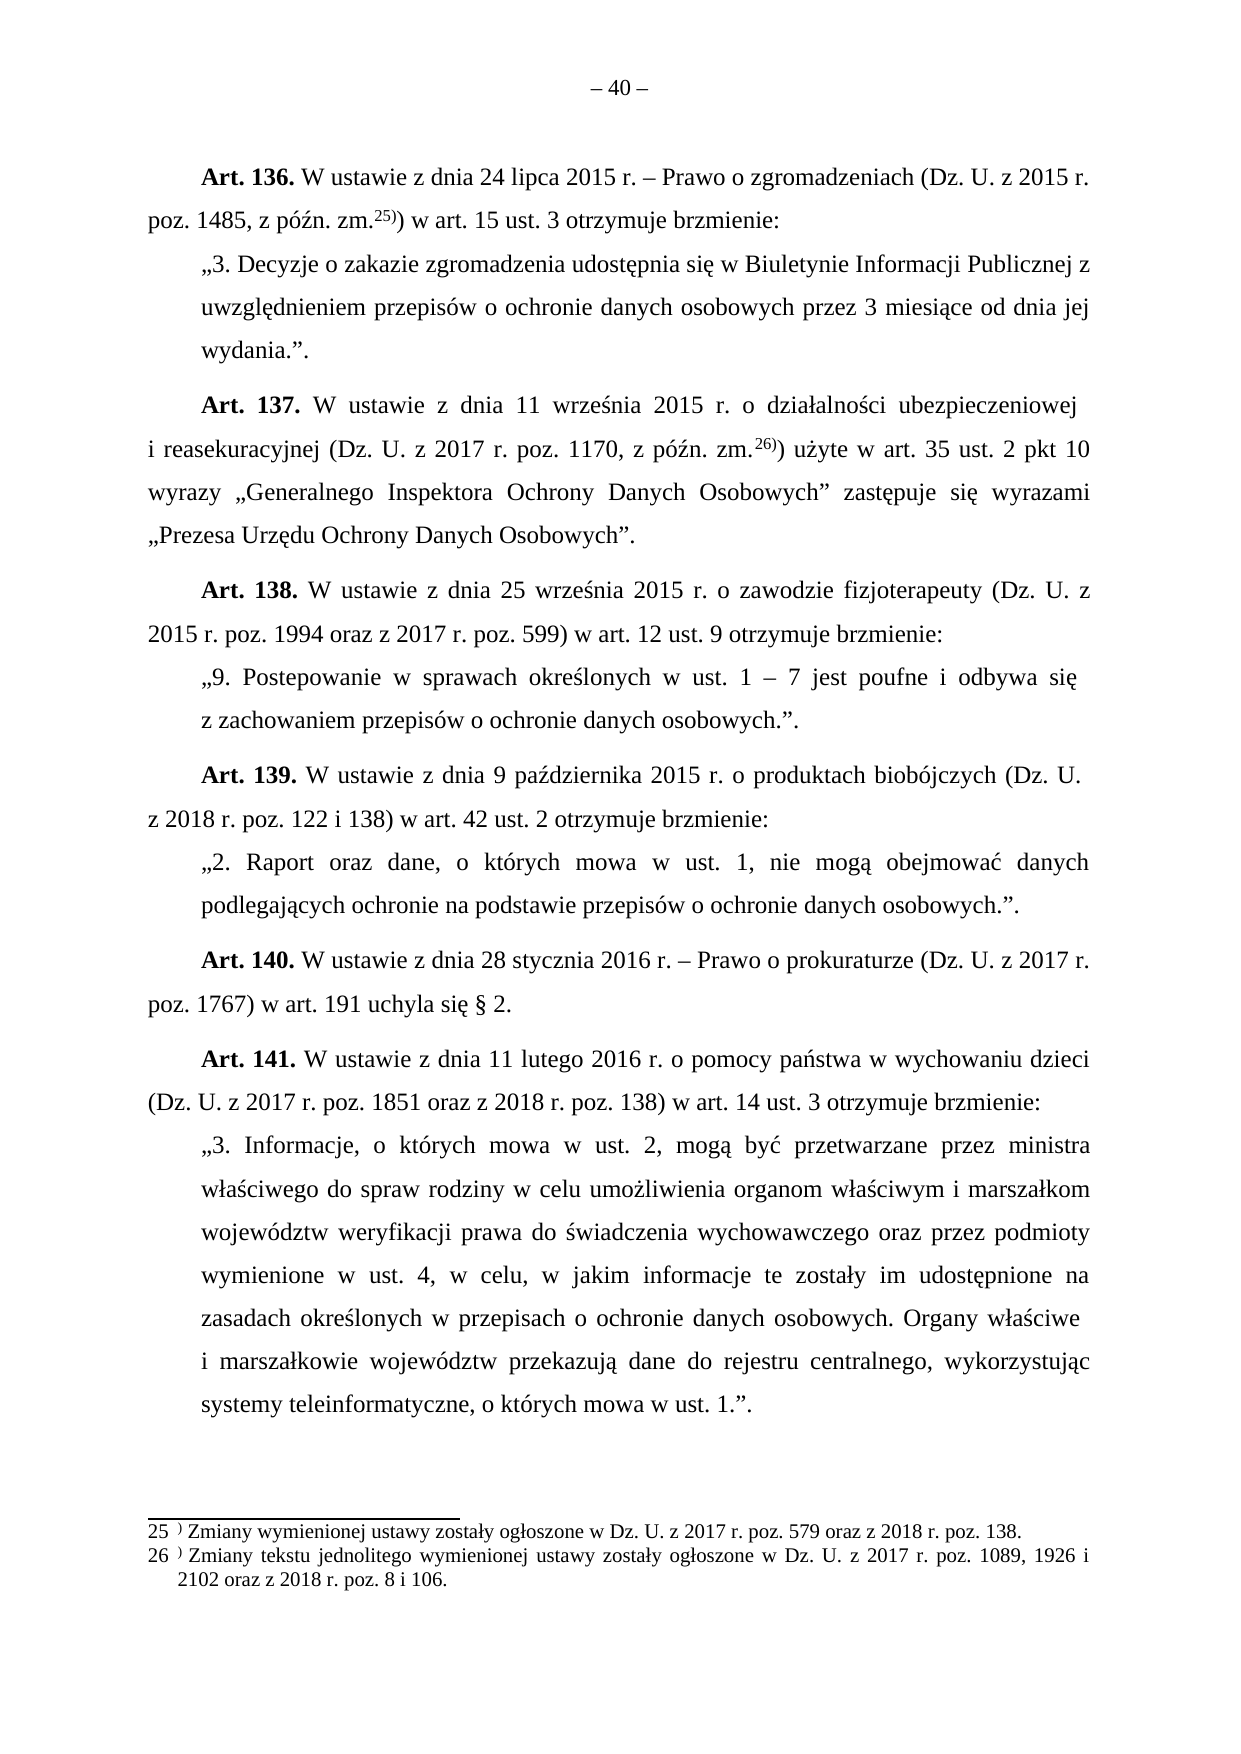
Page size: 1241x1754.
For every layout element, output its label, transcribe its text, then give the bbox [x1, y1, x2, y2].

text Art. 138. W ustawie z dnia 25 września 2015 r. o zawodzie fizjoterapeuty (Dz. U. z 2015 r. poz. 1994 oraz z 2017 r. poz. 599) w art. 12 ust. 9 otrzymuje brzmienie: [148, 576, 1091, 647]
text „9. Postepowanie w sprawach określonych w ust. 1 – 7 jest poufne i odbywa się z zachowaniem przepisów o ochronie danych osobowych.”. [201, 662, 1091, 734]
text ) Zmiany wymienionej ustawy zostały ogłoszone w Dz. U. z 2017 r. poz. 579 oraz z 2018 r. poz. 138. [148, 1519, 1091, 1543]
text „3. Informacje, o których mowa w ust. 2, mogą być przetwarzane przez ministra właściwego do spraw rodziny w celu umożliwienia organom właściwym i marszałkom województw weryfikacji prawa do świadczenia wychowawczego oraz przez podmioty wymienione w ust. 4, w celu, w jakim informacje te zostały im udostępnione na zasadach określonych w przepisach o ochronie danych osobowych. Organy właściwe i marszałkowie województw przekazują dane do rejestru centralnego, wykorzystując systemy teleinformatyczne, o których mowa w ust. 1.”. [201, 1131, 1091, 1418]
text Art. 141. W ustawie z dnia 11 lutego 2016 r. o pomocy państwa w wychowaniu dzieci (Dz. U. z 2017 r. poz. 1851 oraz z 2018 r. poz. 138) w art. 14 ust. 3 otrzymuje brzmienie: [148, 1044, 1091, 1116]
text „2. Raport oraz dane, o których mowa w ust. 1, nie mogą obejmować danych podlegających ochronie na podstawie przepisów o ochronie danych osobowych.”. [201, 847, 1091, 919]
text ) Zmiany tekstu jednolitego wymienionej ustawy zostały ogłoszone w Dz. U. z 2017 r. poz. 1089, 1926 i 2102 oraz z 2018 r. poz. 8 i 106. [148, 1543, 1091, 1591]
text Art. 136. W ustawie z dnia 24 lipca 2015 r. – Prawo o zgromadzeniach (Dz. U. z 2015 r. poz. 1485, z późn. zm.)) w art. 15 ust. 3 otrzymuje brzmienie: [148, 162, 1091, 234]
text Art. 137. W ustawie z dnia 11 września 2015 r. o działalności ubezpieczeniowej i reasekuracyjnej (Dz. U. z 2017 r. poz. 1170, z późn. zm.)) użyte w art. 35 ust. 2 pkt 10 wyrazy „Generalnego Inspektora Ochrony Danych Osobowych” zastępuje się wyrazami „Prezesa Urzędu Ochrony Danych Osobowych”. [148, 391, 1091, 549]
text Art. 139. W ustawie z dnia 9 października 2015 r. o produktach biobójczych (Dz. U. z 2018 r. poz. 122 i 138) w art. 42 ust. 2 otrzymuje brzmienie: [148, 761, 1091, 832]
text „3. Decyzje o zakazie zgromadzenia udostępnia się w Biuletynie Informacji Publicznej z uwzględnieniem przepisów o ochronie danych osobowych przez 3 miesiące od dnia jej wydania.”. [201, 249, 1091, 364]
text Art. 140. W ustawie z dnia 28 stycznia 2016 r. – Prawo o prokuraturze (Dz. U. z 2017 r. poz. 1767) w art. 191 uchyla się § 2. [148, 946, 1091, 1017]
